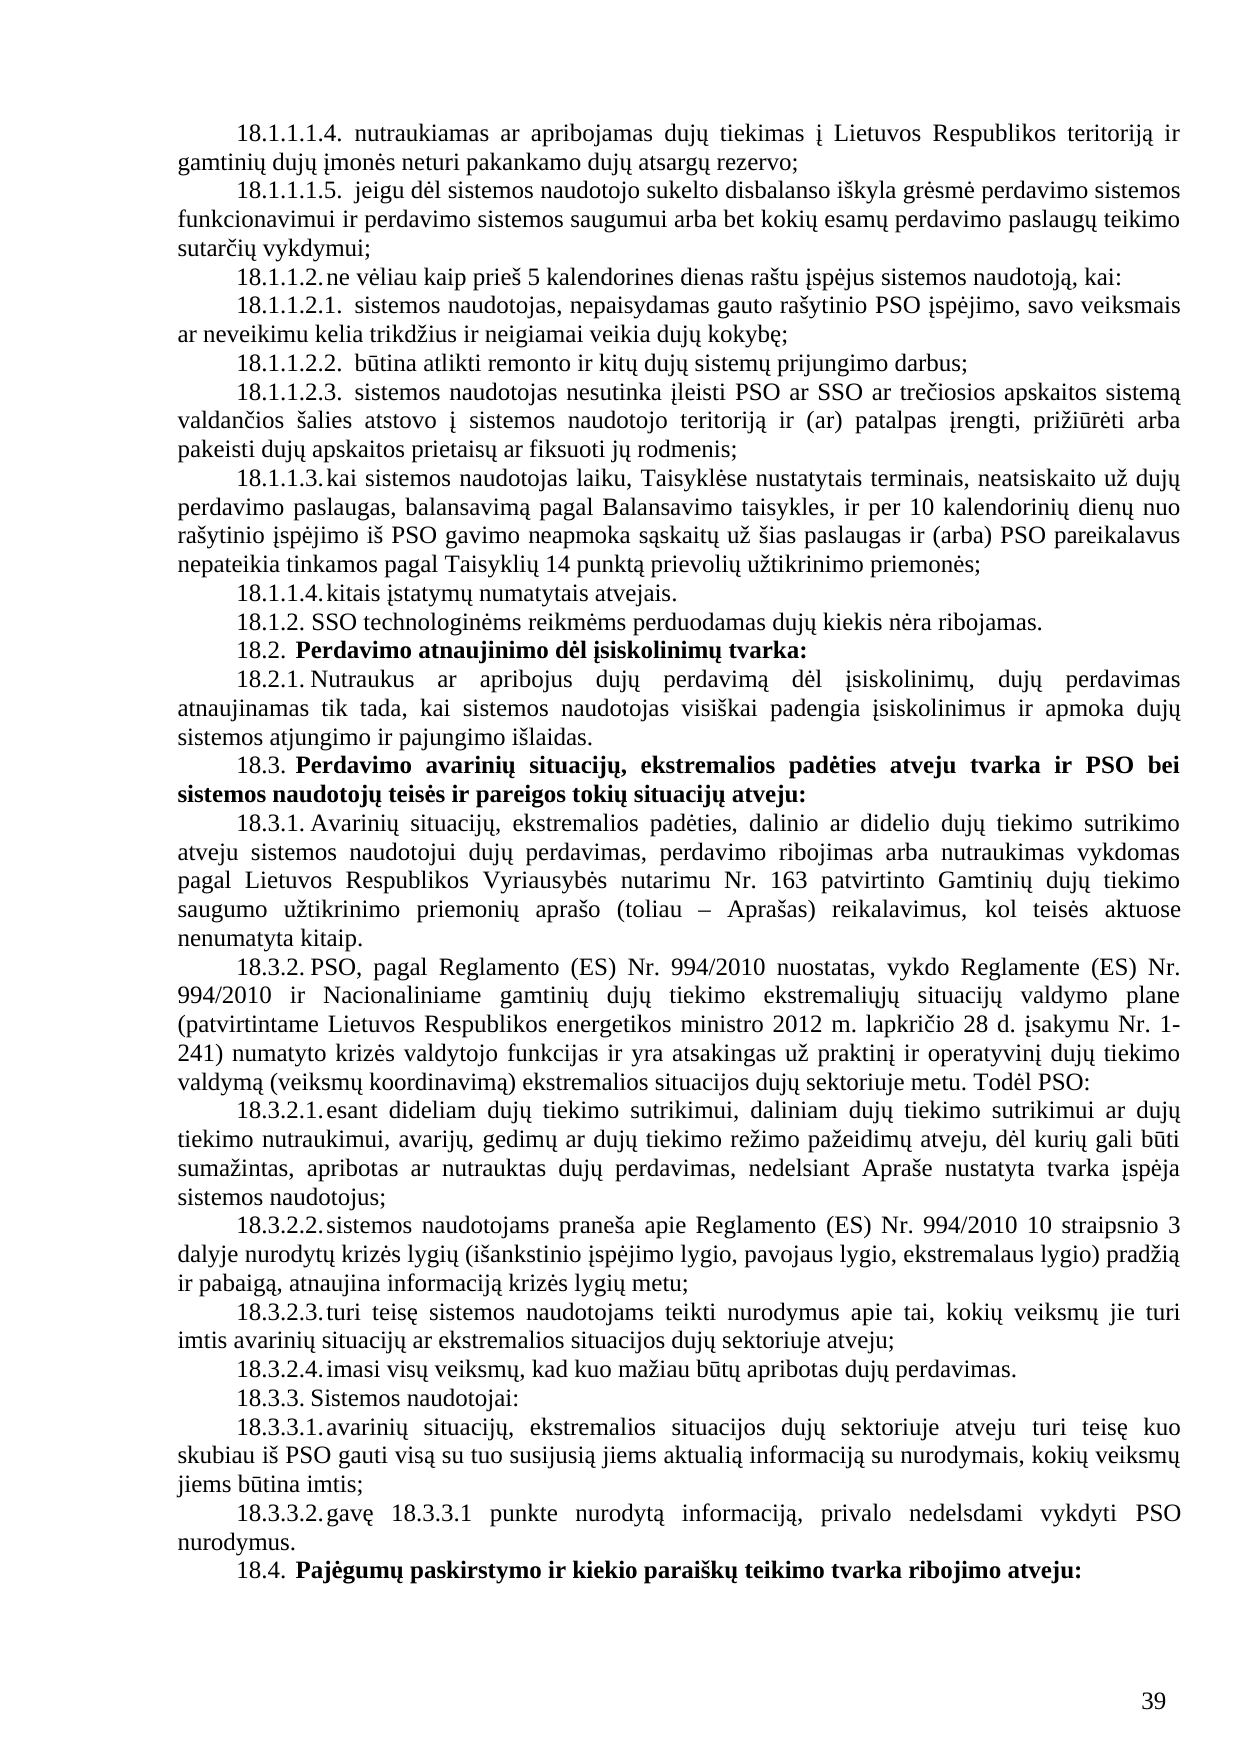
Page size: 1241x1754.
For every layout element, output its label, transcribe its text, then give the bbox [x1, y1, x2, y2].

text 18.1.1.2.2. būtina atlikti remonto ir kitų dujų sistemų prijungimo darbus; [177, 348, 1181, 377]
text 18.3.1. Avarinių situacijų, ekstremalios padėties, dalinio ar didelio dujų tiekimo sutrikimo atveju sistemos naudotojui dujų perdavimas, perdavimo ribojimas arba nutraukimas vykdomas pagal Lietuvos Respublikos Vyriausybės nutarimu Nr. 163 patvirtinto Gamtinių dujų tiekimo saugumo užtikrinimo priemonių aprašo (toliau – Aprašas) reikalavimus, kol teisės aktuose nenumatyta kitaip. [177, 808, 1181, 952]
text 18.1.1.1.5. jeigu dėl sistemos naudotojo sukelto disbalanso iškyla grėsmė perdavimo sistemos funkcionavimui ir perdavimo sistemos saugumui arba bet kokių esamų perdavimo paslaugų teikimo sutarčių vykdymui; [177, 176, 1181, 262]
text 18.3.2.1. esant dideliam dujų tiekimo sutrikimui, daliniam dujų tiekimo sutrikimui ar dujų tiekimo nutraukimui, avarijų, gedimų ar dujų tiekimo režimo pažeidimų atveju, dėl kurių gali būti sumažintas, apribotas ar nutrauktas dujų perdavimas, nedelsiant Apraše nustatyta tvarka įspėja sistemos naudotojus; [177, 1096, 1181, 1211]
text 18.2. Perdavimo atnaujinimo dėl įsiskolinimų tvarka: [177, 636, 1181, 664]
text 18.1.1.3. kai sistemos naudotojas laiku, Taisyklėse nustatytais terminais, neatsiskaito už dujų perdavimo paslaugas, balansavimą pagal Balansavimo taisykles, ir per 10 kalendorinių dienų nuo rašytinio įspėjimo iš PSO gavimo neapmoka sąskaitų už šias paslaugas ir (arba) PSO pareikalavus nepateikia tinkamos pagal Taisyklių 14 punktą prievolių užtikrinimo priemonės; [177, 463, 1181, 578]
text 18.3.2.4. imasi visų veiksmų, kad kuo mažiau būtų apribotas dujų perdavimas. [177, 1354, 1181, 1383]
text 18.1.1.1.4. nutraukiamas ar apribojamas dujų tiekimas į Lietuvos Respublikos teritoriją ir gamtinių dujų įmonės neturi pakankamo dujų atsargų rezervo; [177, 118, 1181, 176]
text 18.4. Pajėgumų paskirstymo ir kiekio paraiškų teikimo tvarka ribojimo atveju: [177, 1556, 1181, 1584]
text 18.1.1.2.1. sistemos naudotojas, nepaisydamas gauto rašytinio PSO įspėjimo, savo veiksmais ar neveikimu kelia trikdžius ir neigiamai veikia dujų kokybę; [177, 291, 1181, 348]
text 18.1.2. SSO technologinėms reikmėms perduodamas dujų kiekis nėra ribojamas. [177, 607, 1181, 636]
text 18.2.1. Nutraukus ar apribojus dujų perdavimą dėl įsiskolinimų, dujų perdavimas atnaujinamas tik tada, kai sistemos naudotojas visiškai padengia įsiskolinimus ir apmoka dujų sistemos atjungimo ir pajungimo išlaidas. [177, 664, 1181, 751]
text 18.1.1.2. ne vėliau kaip prieš 5 kalendorines dienas raštu įspėjus sistemos naudotoją, kai: [177, 262, 1181, 291]
text 18.1.1.2.3. sistemos naudotojas nesutinka įleisti PSO ar SSO ar trečiosios apskaitos sistemą valdančios šalies atstovo į sistemos naudotojo teritoriją ir (ar) patalpas įrengti, prižiūrėti arba pakeisti dujų apskaitos prietaisų ar fiksuoti jų rodmenis; [177, 377, 1181, 463]
text 18.3.2. PSO, pagal Reglamento (ES) Nr. 994/2010 nuostatas, vykdo Reglamente (ES) Nr. 994/2010 ir Nacionaliniame gamtinių dujų tiekimo ekstremaliųjų situacijų valdymo plane (patvirtintame Lietuvos Respublikos energetikos ministro 2012 m. lapkričio 28 d. įsakymu Nr. 1-241) numatyto krizės valdytojo funkcijas ir yra atsakingas už praktinį ir operatyvinį dujų tiekimo valdymą (veiksmų koordinavimą) ekstremalios situacijos dujų sektoriuje metu. Todėl PSO: [177, 952, 1181, 1096]
text 18.3.3.2. gavę 18.3.3.1 punkte nurodytą informaciją, privalo nedelsdami vykdyti PSO nurodymus. [177, 1498, 1181, 1556]
text 18.3.3. Sistemos naudotojai: [177, 1383, 1181, 1412]
text 18.3.2.2. sistemos naudotojams praneša apie Reglamento (ES) Nr. 994/2010 10 straipsnio 3 dalyje nurodytų krizės lygių (išankstinio įspėjimo lygio, pavojaus lygio, ekstremalaus lygio) pradžią ir pabaigą, atnaujina informaciją krizės lygių metu; [177, 1211, 1181, 1297]
text 18.3.3.1. avarinių situacijų, ekstremalios situacijos dujų sektoriuje atveju turi teisę kuo skubiau iš PSO gauti visą su tuo susijusią jiems aktualią informaciją su nurodymais, kokių veiksmų jiems būtina imtis; [177, 1412, 1181, 1498]
text 18.1.1.4. kitais įstatymų numatytais atvejais. [177, 578, 1181, 607]
text 18.3.2.3. turi teisę sistemos naudotojams teikti nurodymus apie tai, kokių veiksmų jie turi imtis avarinių situacijų ar ekstremalios situacijos dujų sektoriuje atveju; [177, 1297, 1181, 1354]
text 18.3. Perdavimo avarinių situacijų, ekstremalios padėties atveju tvarka ir PSO bei sistemos naudotojų teisės ir pareigos tokių situacijų atveju: [177, 751, 1181, 808]
